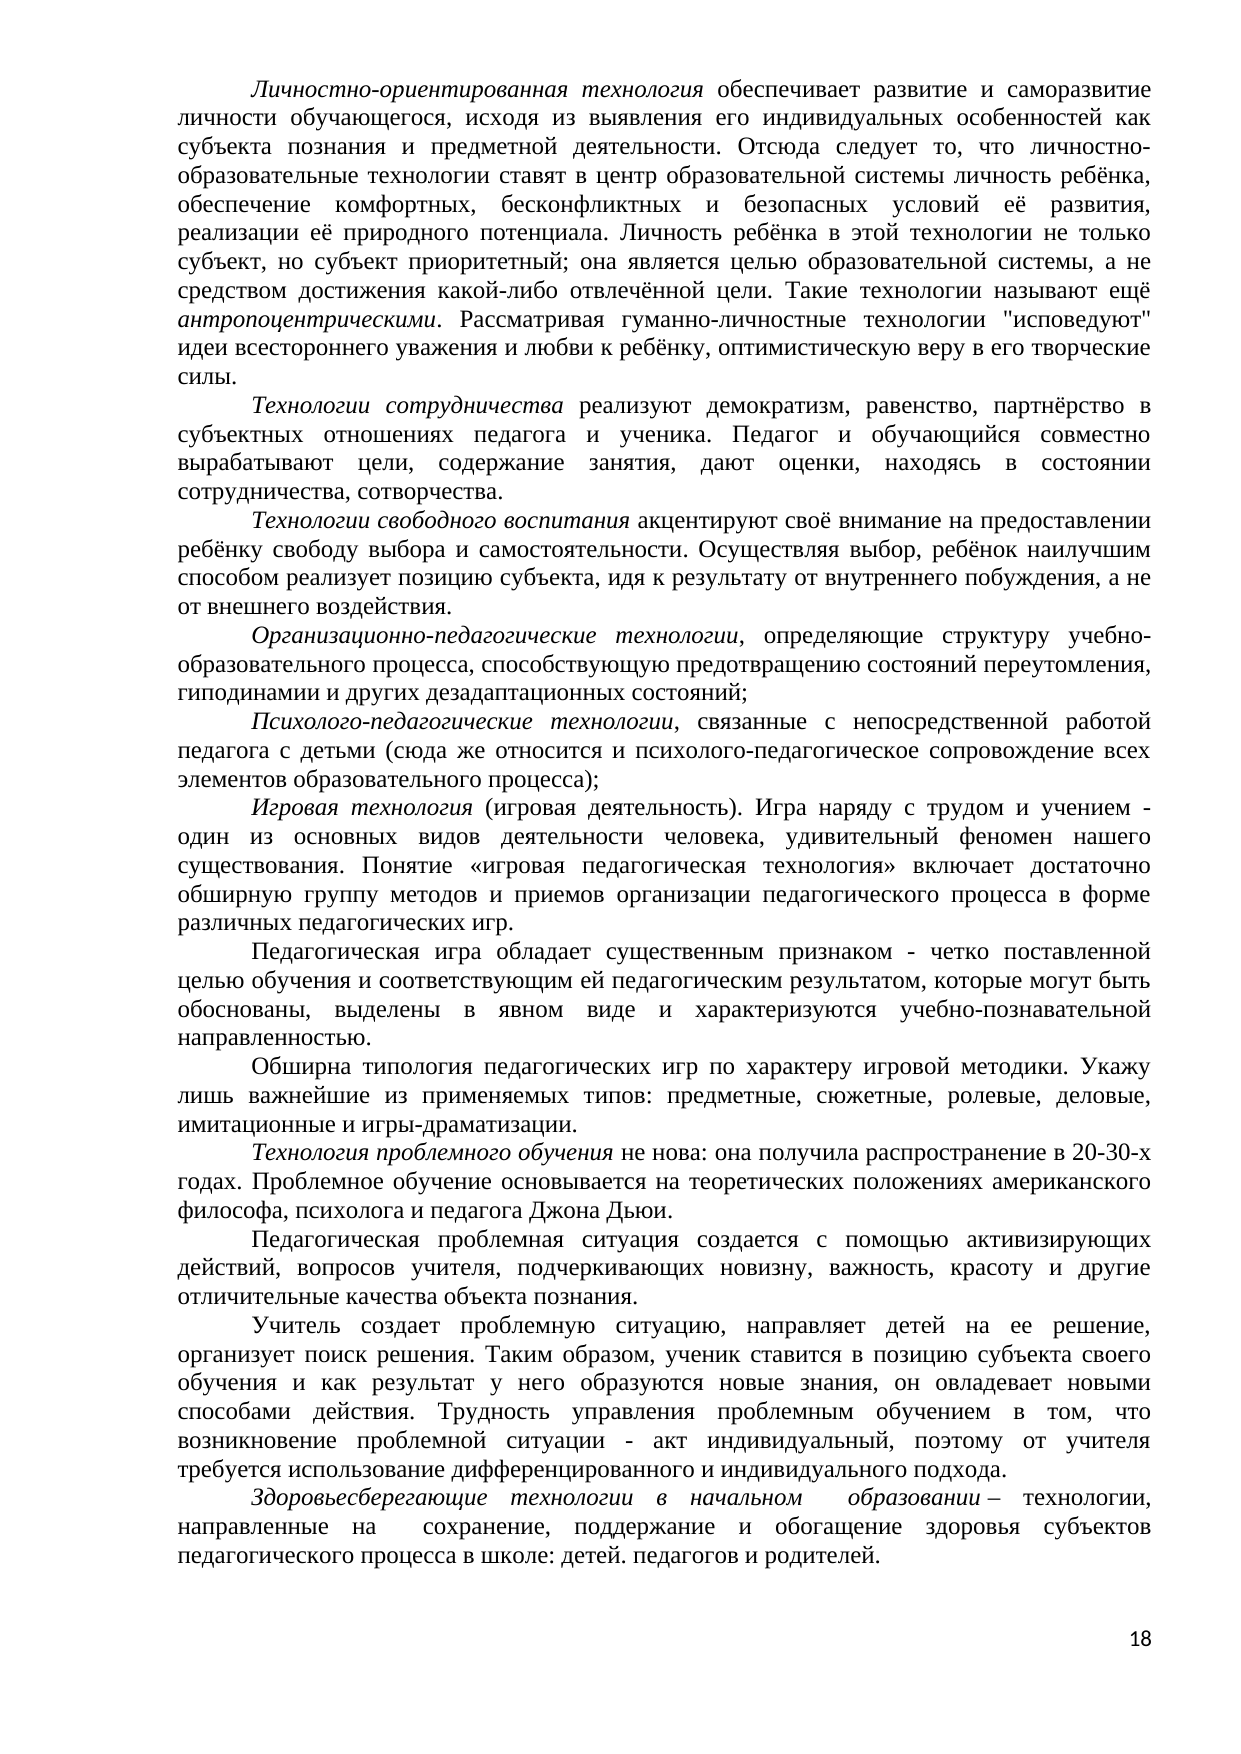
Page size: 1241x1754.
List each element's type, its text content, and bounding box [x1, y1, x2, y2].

text Педагогическая проблемная ситуация создается с помощью активизирующих действий, вопросов учителя, подчеркивающих новизну, важность, красоту и другие отличительные качества объекта познания. [177, 1224, 1152, 1310]
text Организационно-педагогические технологии, определяющие структуру учебно-образовательного процесса, способствующую предотвращению состояний переутомления, гиподинамии и других дезадаптационных состояний; [177, 620, 1152, 706]
text Обширна типология педагогических игр по характеру игровой методики. Укажу лишь важнейшие из применяемых типов: предметные, сюжетные, ролевые, деловые, имитационные и игры-драматизации. [177, 1051, 1152, 1137]
text Технологии свободного воспитания акцентируют своё внимание на предоставлении ребёнку свободу выбора и самостоятельности. Осуществляя выбор, ребёнок наилучшим способом реализует позицию субъекта, идя к результату от внутреннего побуждения, а не от внешнего воздействия. [177, 505, 1152, 620]
text Психолого-педагогические технологии, связанные с непосредственной работой педагога с детьми (сюда же относится и психолого-педагогическое сопровождение всех элементов образовательного процесса); [177, 706, 1152, 792]
text Технологии сотрудничества реализуют демократизм, равенство, партнёрство в субъектных отношениях педагога и ученика. Педагог и обучающийся совместно вырабатывают цели, содержание занятия, дают оценки, находясь в состоянии сотрудничества, сотворчества. [177, 390, 1152, 505]
text Учитель создает проблемную ситуацию, направляет детей на ее решение, организует поиск решения. Таким образом, ученик ставится в позицию субъекта своего обучения и как результат у него образуются новые знания, он овладевает новыми способами действия. Трудность управления проблемным обучением в том, что возникновение проблемной ситуации - акт индивидуальный, поэтому от учителя требуется использование дифференцированного и индивидуального подхода. [177, 1310, 1152, 1482]
text Технология проблемного обучения не нова: она получила распространение в 20-30-х годах. Проблемное обучение основывается на теоретических положениях американского философа, психолога и педагога Джона Дьюи. [177, 1137, 1152, 1224]
text Личностно-ориентированная технология обеспечивает развитие и саморазвитие личности обучающегося, исходя из выявления его индивидуальных особенностей как субъекта познания и предметной деятельности. Отсюда следует то, что личностно-образовательные технологии ставят в центр образовательной системы личность ребёнка, обеспечение комфортных, бесконфликтных и безопасных условий её развития, реализации её природного потенциала. Личность ребёнка в этой технологии не только субъект, но субъект приоритетный; она является целью образовательной системы, а не средством достижения какой-либо отвлечённой цели. Такие технологии называют ещё антропоцентрическими. Рассматривая гуманно-личностные технологии "исповедуют" идеи всестороннего уважения и любви к ребёнку, оптимистическую веру в его творческие силы. [177, 74, 1152, 390]
text Педагогическая игра обладает существенным признаком - четко поставленной целью обучения и соответствующим ей педагогическим результатом, которые могут быть обоснованы, выделены в явном виде и характеризуются учебно-познавательной направленностью. [177, 936, 1152, 1051]
text Игровая технология (игровая деятельность). Игра наряду с трудом и учением - один из основных видов деятельности человека, удивительный феномен нашего существования. Понятие «игровая педагогическая технология» включает достаточно обширную группу методов и приемов организации педагогического процесса в форме различных педагогических игр. [177, 792, 1152, 936]
text Здоровьесберегающие технологии в начальном образовании – технологии, направленные на сохранение, поддержание и обогащение здоровья субъектов педагогического процесса в школе: детей. педагогов и родителей. [177, 1482, 1152, 1569]
